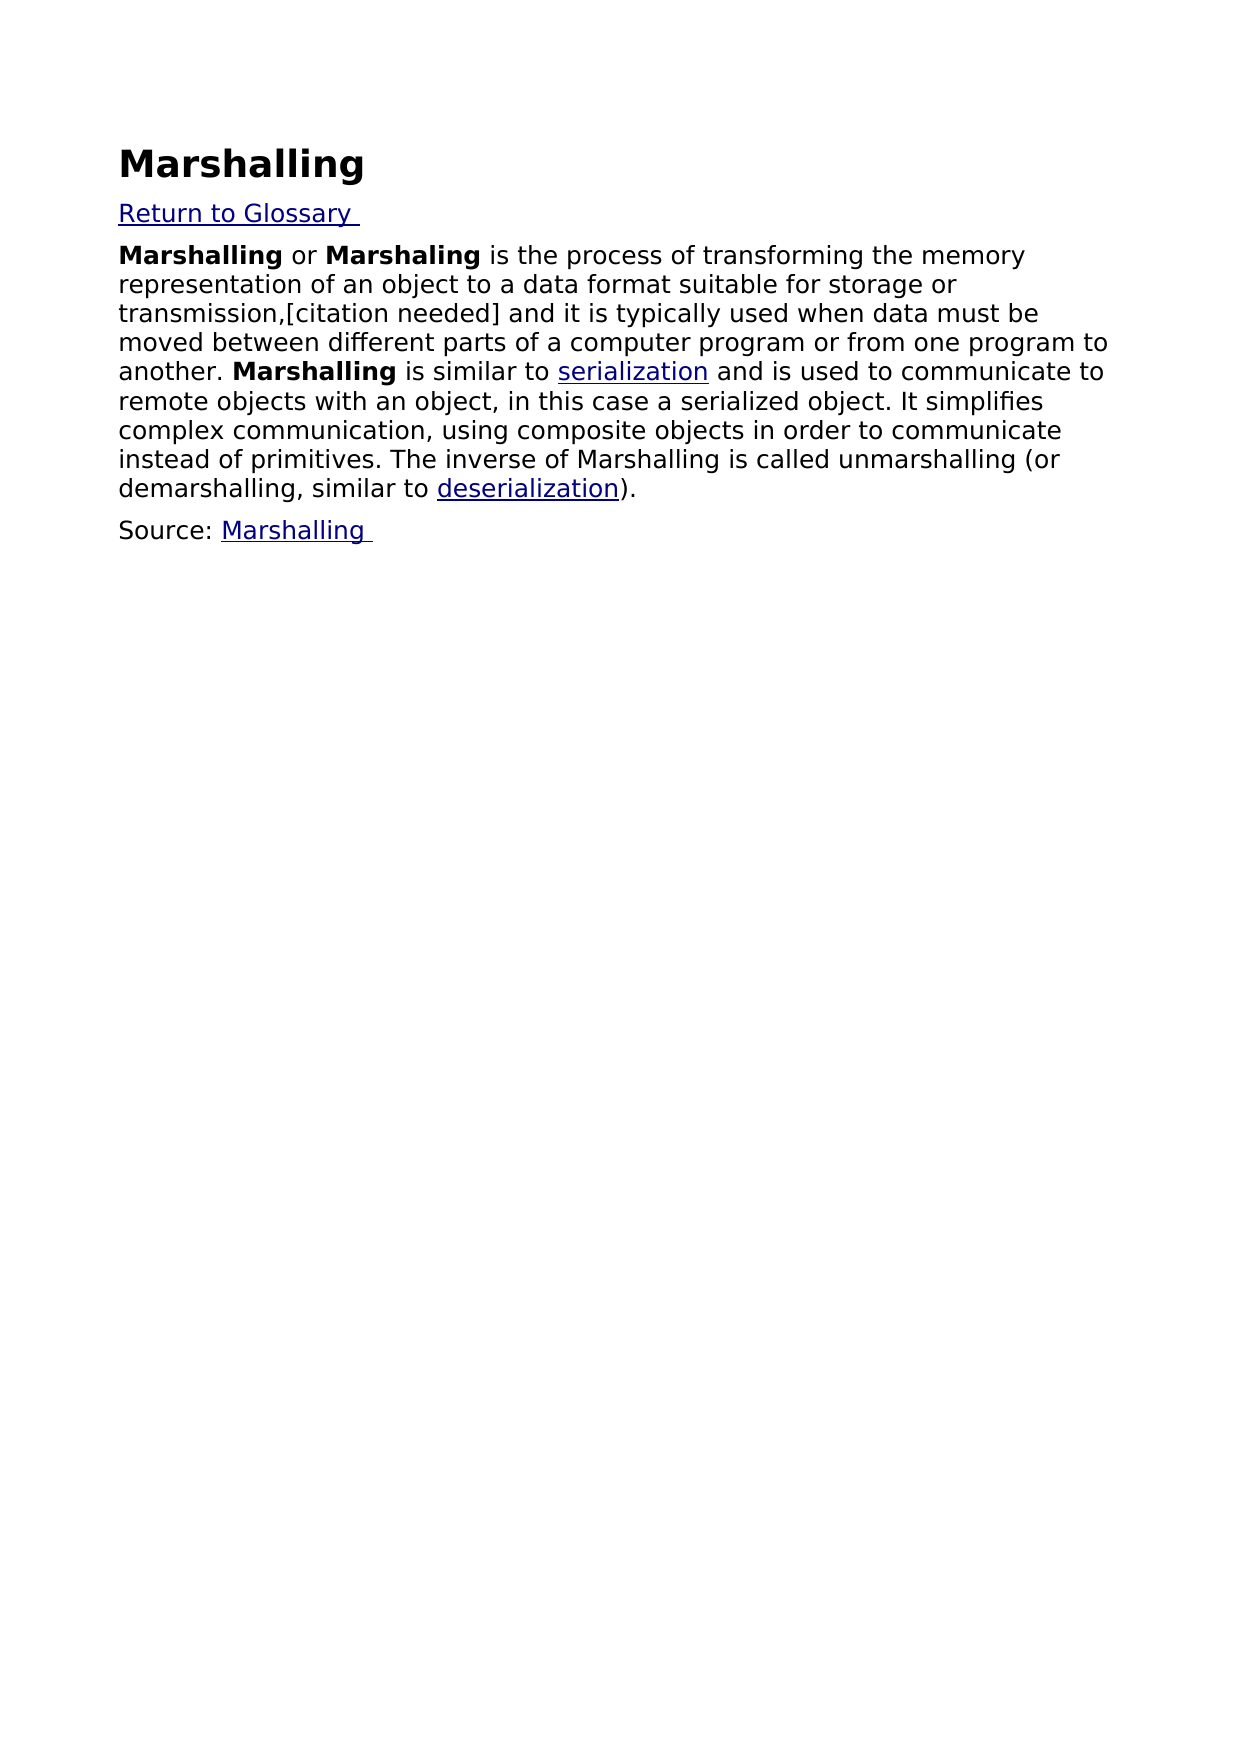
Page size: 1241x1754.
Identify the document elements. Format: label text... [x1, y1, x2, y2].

subtitle Marshalling [118, 143, 1122, 187]
text Return to Glossary [118, 199, 1122, 228]
text Marshalling or Marshaling is the process of transforming the memory representation of an object to a data format suitable for storage or transmission,[citation needed] and it is typically used when data must be moved between different parts of a computer program or from one program to another. Marshalling is similar to serialization and is used to communicate to remote objects with an object, in this case a serialized object. It simplifies complex communication, using composite objects in order to communicate instead of primitives. The inverse of Marshalling is called unmarshalling (or demarshalling, similar to deserialization). [118, 241, 1122, 503]
text Source: Marshalling [118, 516, 1122, 545]
